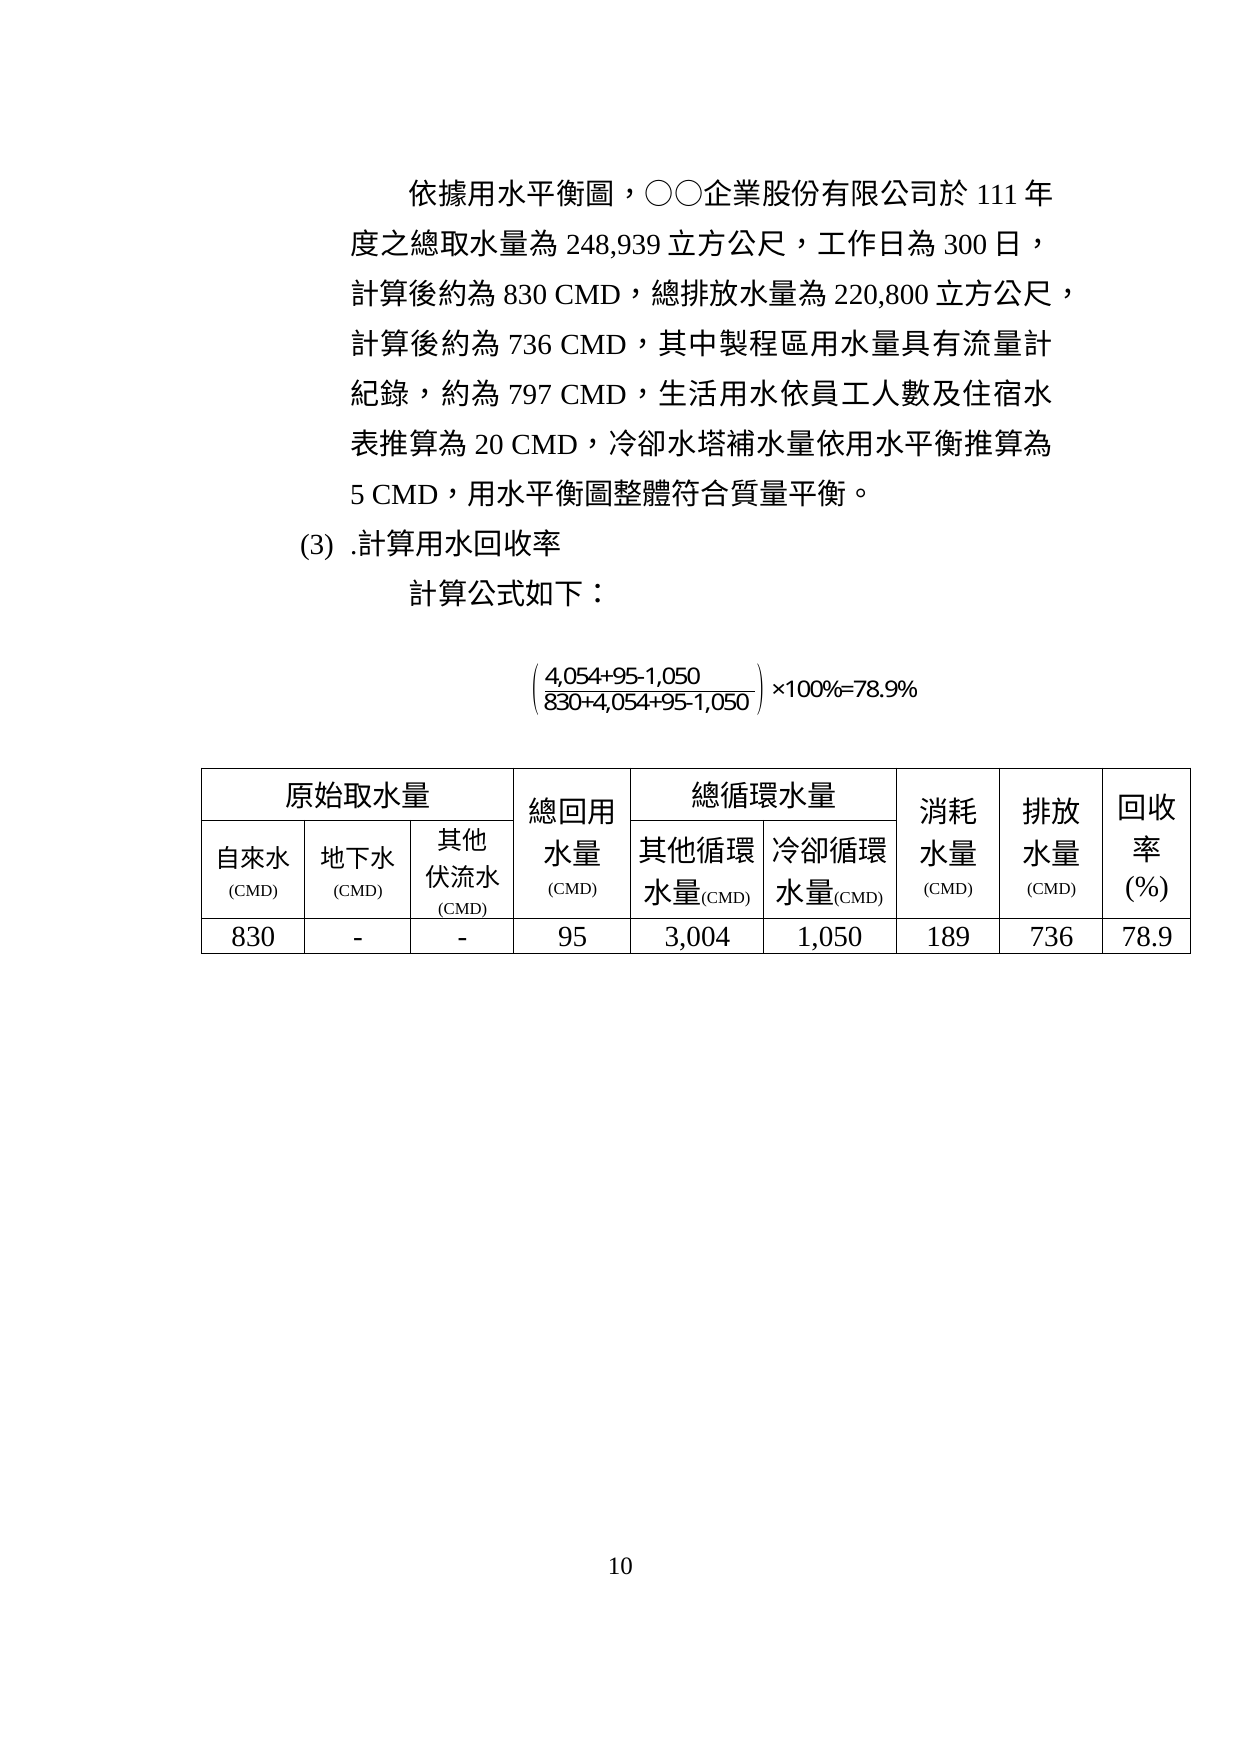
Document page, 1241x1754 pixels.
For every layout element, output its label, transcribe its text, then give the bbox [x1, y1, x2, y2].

table_header 排放 水量(CMD) [1000, 769, 1102, 918]
table_cell 95 [514, 919, 630, 953]
table_cell 其他 伏流水(CMD) [411, 821, 513, 918]
table_cell 736 [1000, 919, 1102, 953]
table_header 原始取水量 [202, 769, 513, 820]
table_cell 地下水(CMD) [305, 821, 410, 918]
table_cell 78.9 [1103, 919, 1190, 953]
table_cell 冷卻循環水量(CMD) [764, 821, 896, 918]
text 計算公式如下： [350, 563, 1053, 613]
table_cell 其他循環水量(CMD) [631, 821, 763, 918]
table_header 總回用水量(CMD) [514, 769, 630, 918]
table_header 消耗 水量(CMD) [897, 769, 999, 918]
table_cell - [411, 919, 513, 953]
table_cell 1,050 [764, 919, 896, 953]
text 依據用水平衡圖，○○企業股份有限公司於111年度之總取水量為248,939立方公尺，工作日為300日，計算後約為830 CMD，總排放水量為220,800立方公尺，計算後約為736 CMD，其中製程區用水量具有流量計紀錄，約為797 CMD，生活用水依員工人數及住宿水表推算為20 CMD，冷卻水塔補水量依用水平衡推算為5 CMD，用水平衡圖整體符合質量平衡。 [350, 163, 1053, 513]
table_cell - [305, 919, 410, 953]
table_cell 3,004 [631, 919, 763, 953]
table_cell 189 [897, 919, 999, 953]
table_cell 830 [202, 919, 304, 953]
table_header 總循環水量 [631, 769, 896, 820]
table_header 回收率(%) [1103, 769, 1190, 918]
table_cell 自來水(CMD) [202, 821, 304, 918]
list .計算用水回收率 [300, 513, 1053, 563]
